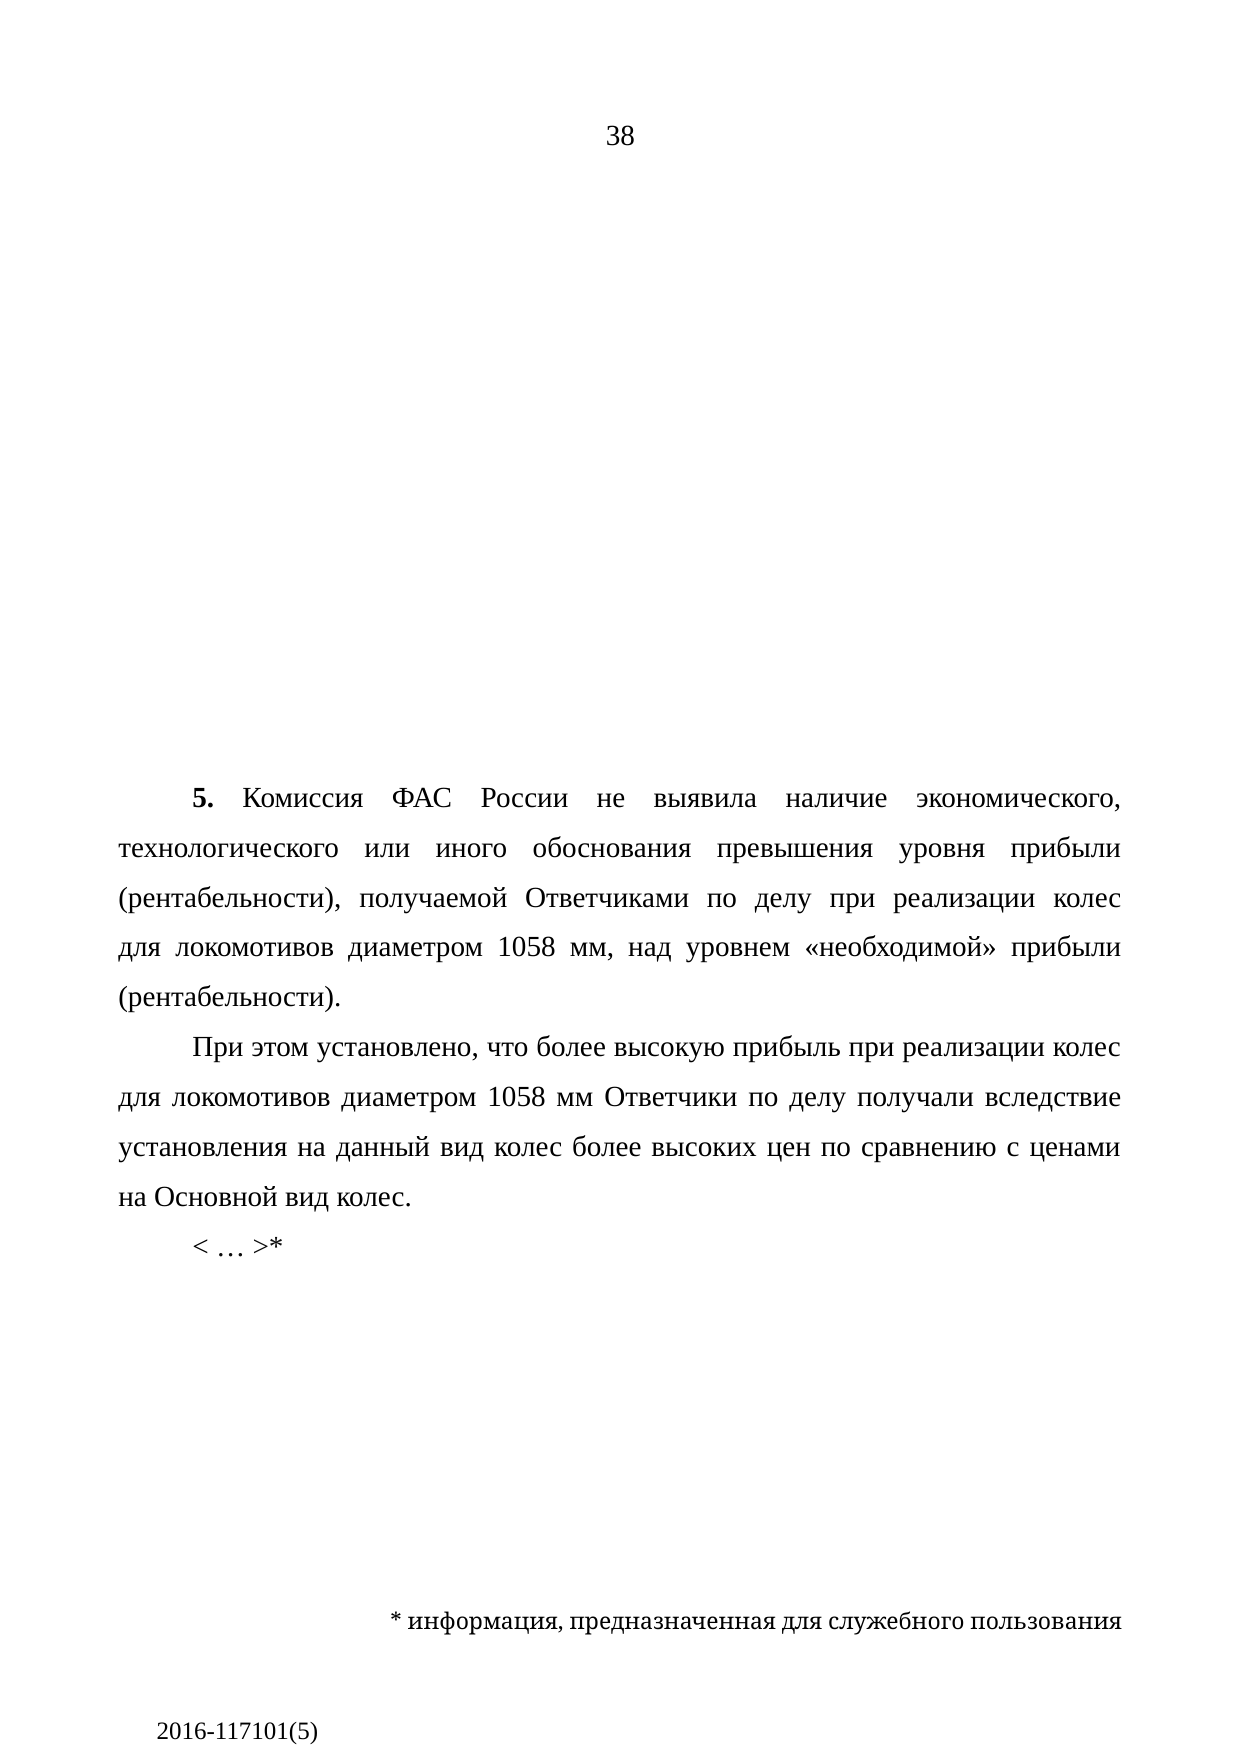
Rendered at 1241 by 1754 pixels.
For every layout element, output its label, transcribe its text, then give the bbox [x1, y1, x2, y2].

text При этом установлено, что более высокую прибыль при реализации колес для локомотивов диаметром 1058 мм Ответчики по делу получали вследствие установления на данный вид колес более высоких цен по сравнению с ценами на Основной вид колес. [118, 1029, 1122, 1213]
text < … >* [118, 1229, 1122, 1262]
text 5. Комиссия ФАС России не выявила наличие экономического, технологического или иного обоснования превышения уровня прибыли (рентабельности), получаемой Ответчиками по делу при реализации колес для локомотивов диаметром 1058 мм, над уровнем «необходимой» прибыли (рентабельности). [118, 780, 1122, 1013]
